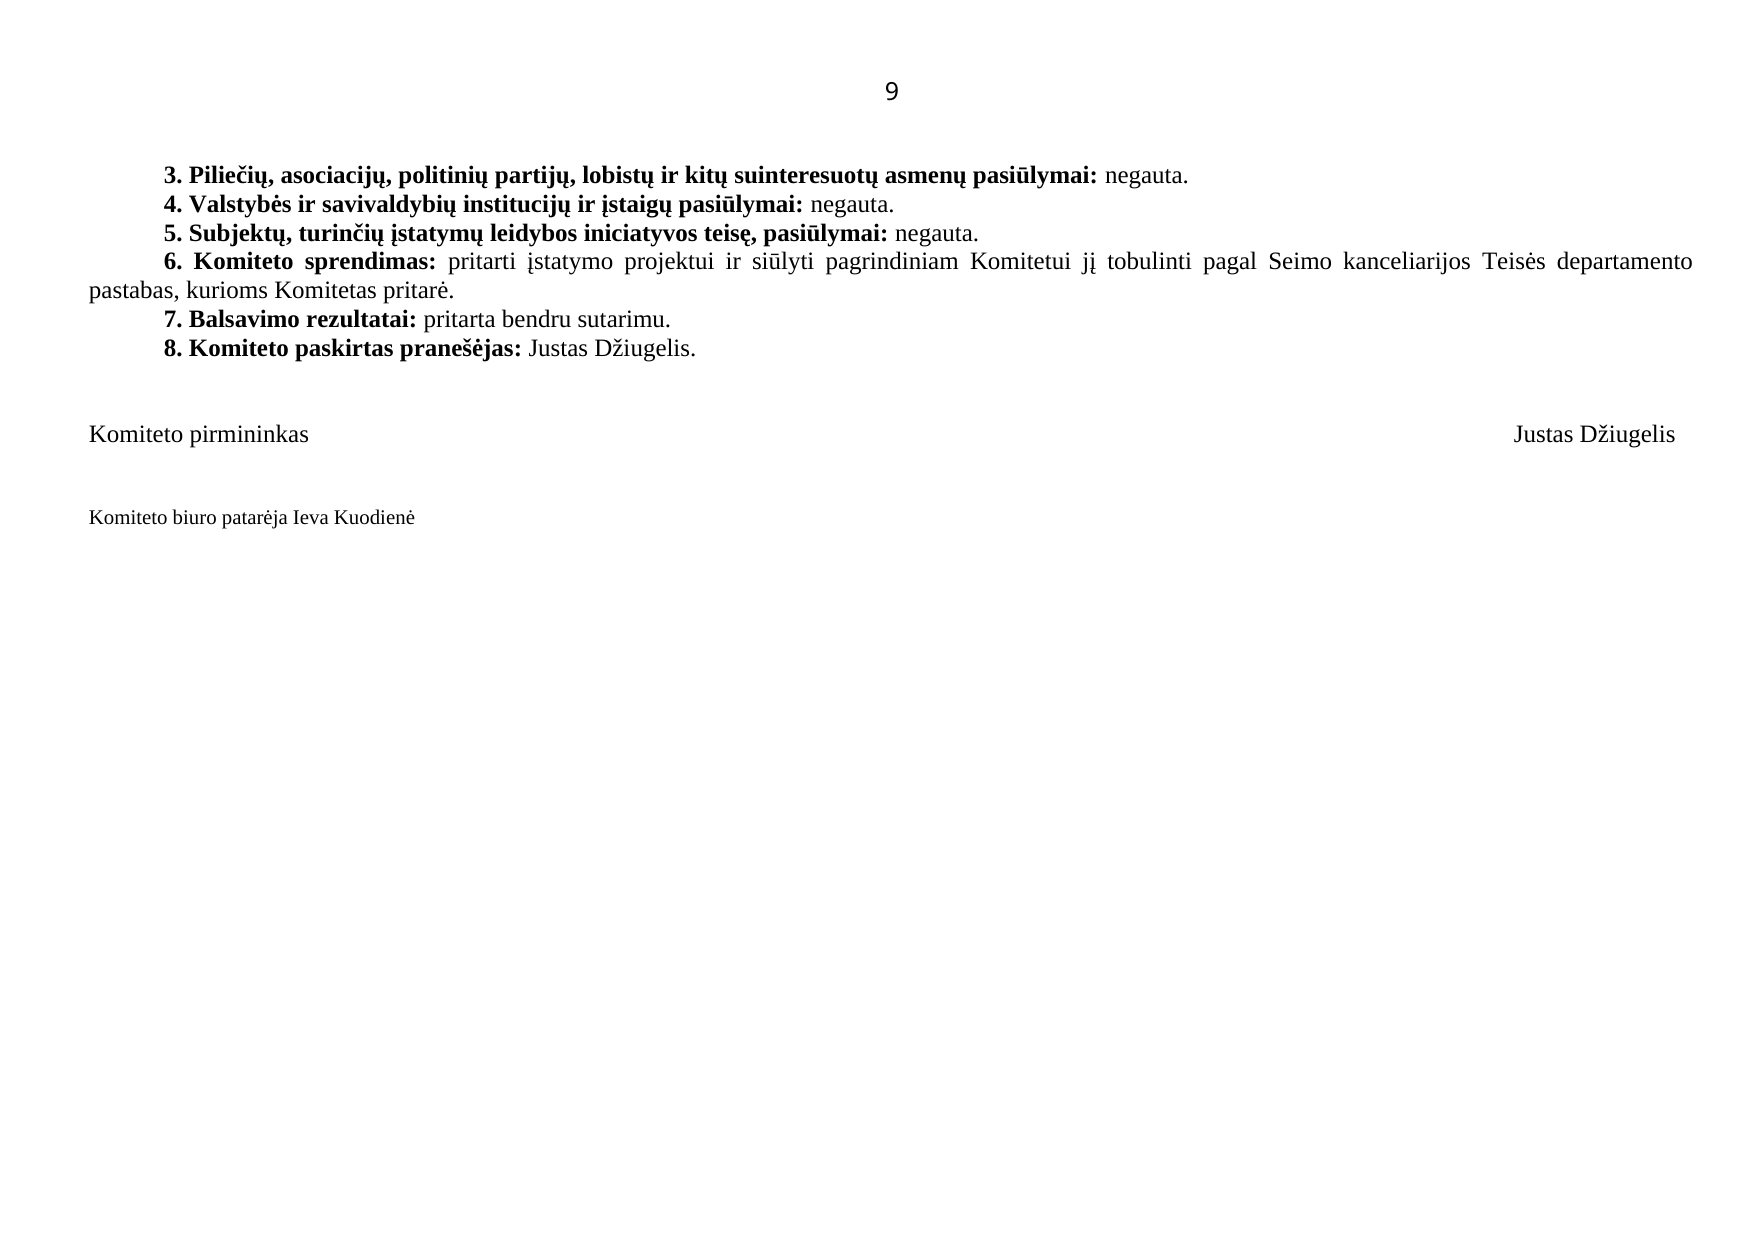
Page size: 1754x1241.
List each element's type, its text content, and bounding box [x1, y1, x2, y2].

subtitle 3. Piliečių, asociacijų, politinių partijų, lobistų ir kitų suinteresuotų asmenų pasiūlymai: negauta. [89, 160, 1695, 189]
text Komiteto biuro patarėja Ieva Kuodienė [89, 505, 1695, 529]
text 8. Komiteto paskirtas pranešėjas: Justas Džiugelis. [89, 333, 1695, 361]
text Komiteto pirmininkas Justas Džiugelis [89, 419, 1695, 448]
subtitle 4. Valstybės ir savivaldybių institucijų ir įstaigų pasiūlymai: negauta. [89, 189, 1695, 218]
subtitle 6. Komiteto sprendimas: pritarti įstatymo projektui ir siūlyti pagrindiniam Komitetui jį tobulinti pagal Seimo kanceliarijos Teisės departamento pastabas, kurioms Komitetas pritarė. [89, 246, 1695, 304]
subtitle 5. Subjektų, turinčių įstatymų leidybos iniciatyvos teisę, pasiūlymai: negauta. [89, 218, 1695, 246]
text 7. Balsavimo rezultatai: pritarta bendru sutarimu. [89, 304, 1695, 333]
